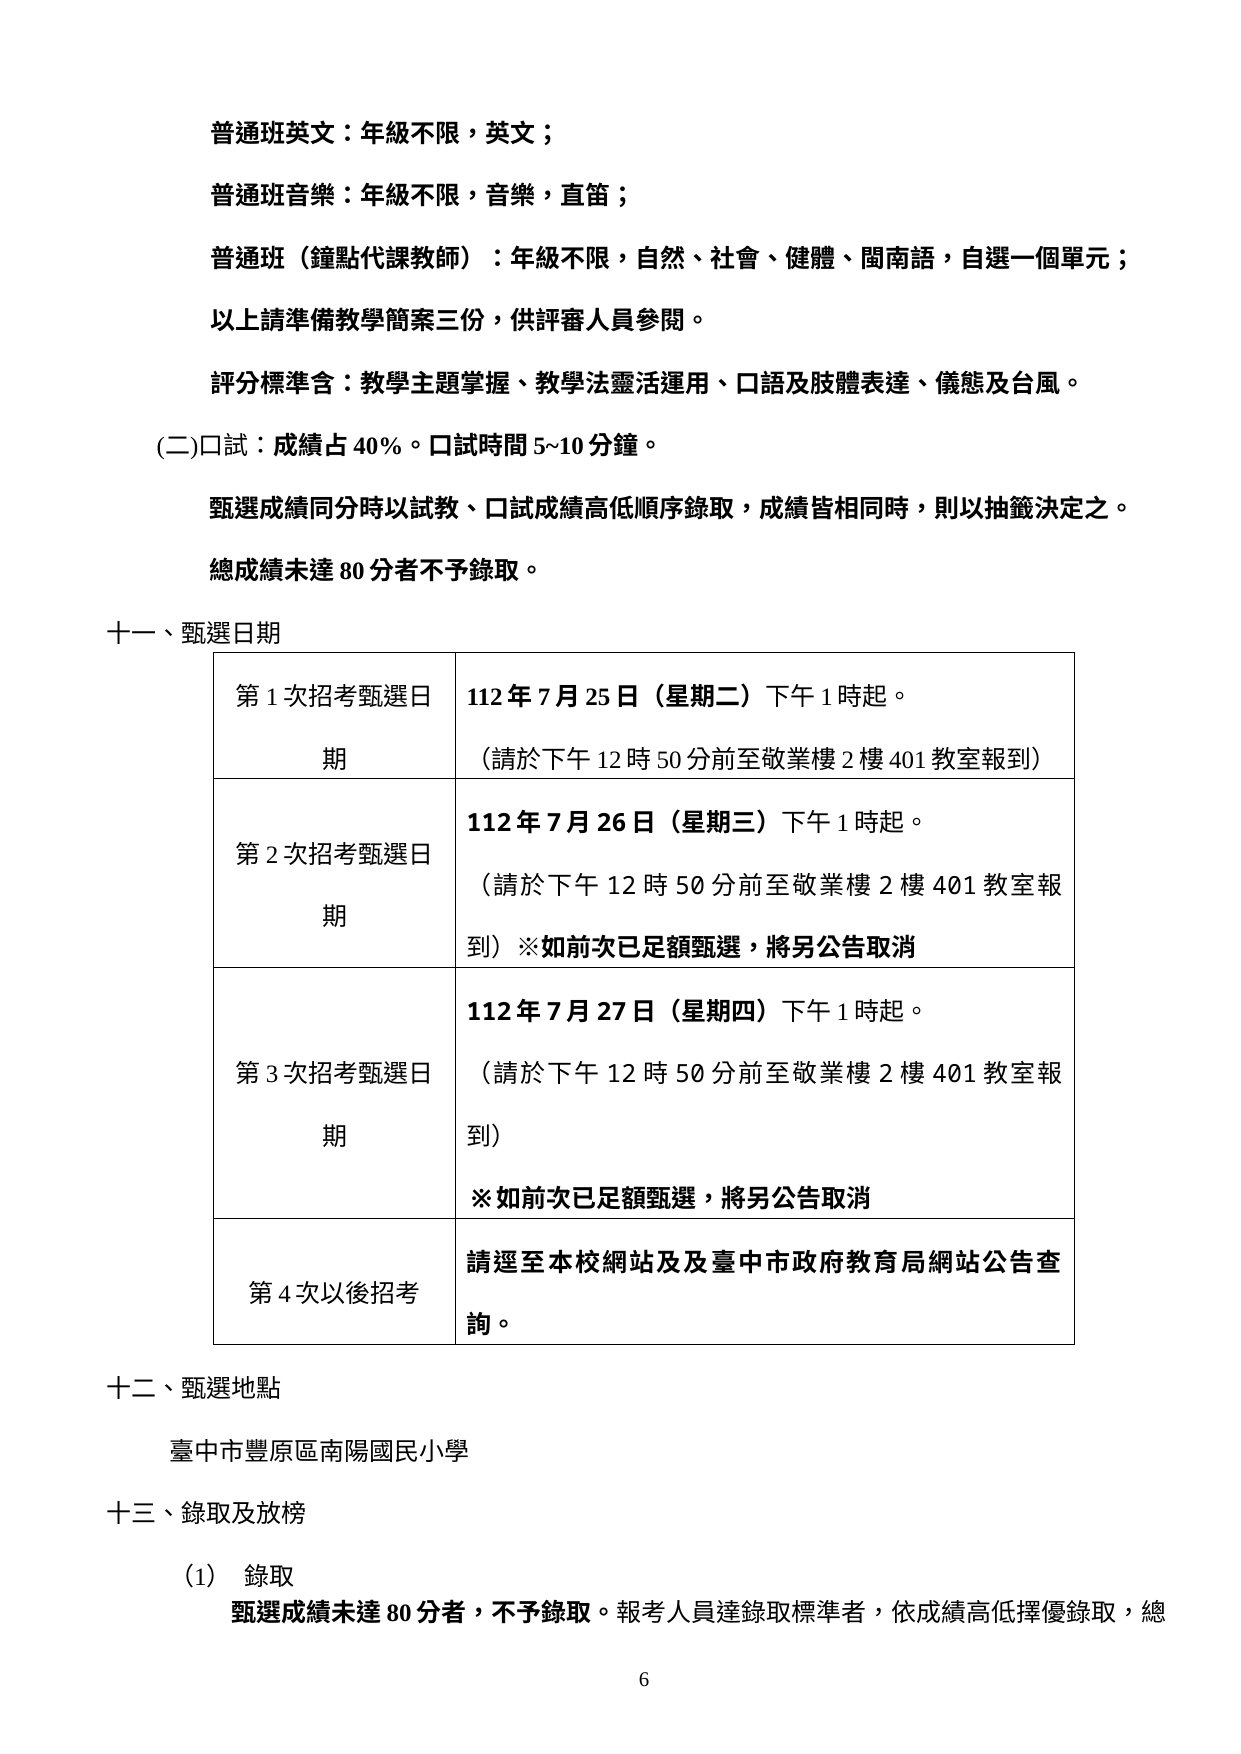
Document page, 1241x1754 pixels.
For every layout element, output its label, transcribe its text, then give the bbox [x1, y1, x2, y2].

text 臺中市豐原區南陽國民小學 [169, 1407, 1181, 1470]
table_cell 第3次招考甄選日期 [214, 968, 455, 1218]
list 錄取 [169, 1532, 1181, 1595]
text 甄選成績同分時以試教、口試成績高低順序錄取，成績皆相同時，則以抽籤決定之。 [209, 465, 1181, 527]
table_header 第1次招考甄選日期 [214, 653, 455, 778]
text 十三、錄取及放榜 [106, 1470, 1181, 1532]
table_cell 請逕至本校網站及及臺中市政府教育局網站公告查詢。 [456, 1219, 1074, 1344]
table_header 112年7月25日（星期二）下午1時起。 （請於下午12時50分前至敬業樓2樓401教室報到） [456, 653, 1074, 778]
text 十二、甄選地點 [106, 1345, 1181, 1407]
text 評分標準含：教學主題掌握、教學法靈活運用、口語及肢體表達、儀態及台風。 [209, 340, 1181, 402]
table_cell 112年7月26日（星期三）下午1時起。 （請於下午12時50分前至敬業樓2樓401教室報到）※如前次已足額甄選，將另公告取消 [456, 779, 1074, 967]
text 甄選成績未達80分者，不予錄取。報考人員達錄取標準者，依成績高低擇優錄取，總 [231, 1595, 1181, 1628]
text (二)口試：成績占40%。口試時間5~10分鐘。 [156, 402, 1181, 465]
text 十一、甄選日期 [106, 590, 1181, 652]
table_cell 第4次以後招考 [214, 1219, 455, 1344]
text 以上請準備教學簡案三份，供評審人員參閱。 [209, 277, 1181, 340]
table_cell 第2次招考甄選日期 [214, 779, 455, 967]
text 普通班英文：年級不限，英文； [209, 90, 1181, 152]
text 總成績未達80分者不予錄取。 [209, 527, 1181, 590]
table_cell 112年7月27日（星期四）下午1時起。 （請於下午12時50分前至敬業樓2樓401教室報到） ※如前次已足額甄選，將另公告取消 [456, 968, 1074, 1218]
text 普通班（鐘點代課教師）：年級不限，自然、社會、健體、閩南語，自選一個單元； [209, 215, 1181, 277]
text 普通班音樂：年級不限，音樂，直笛； [209, 152, 1181, 215]
